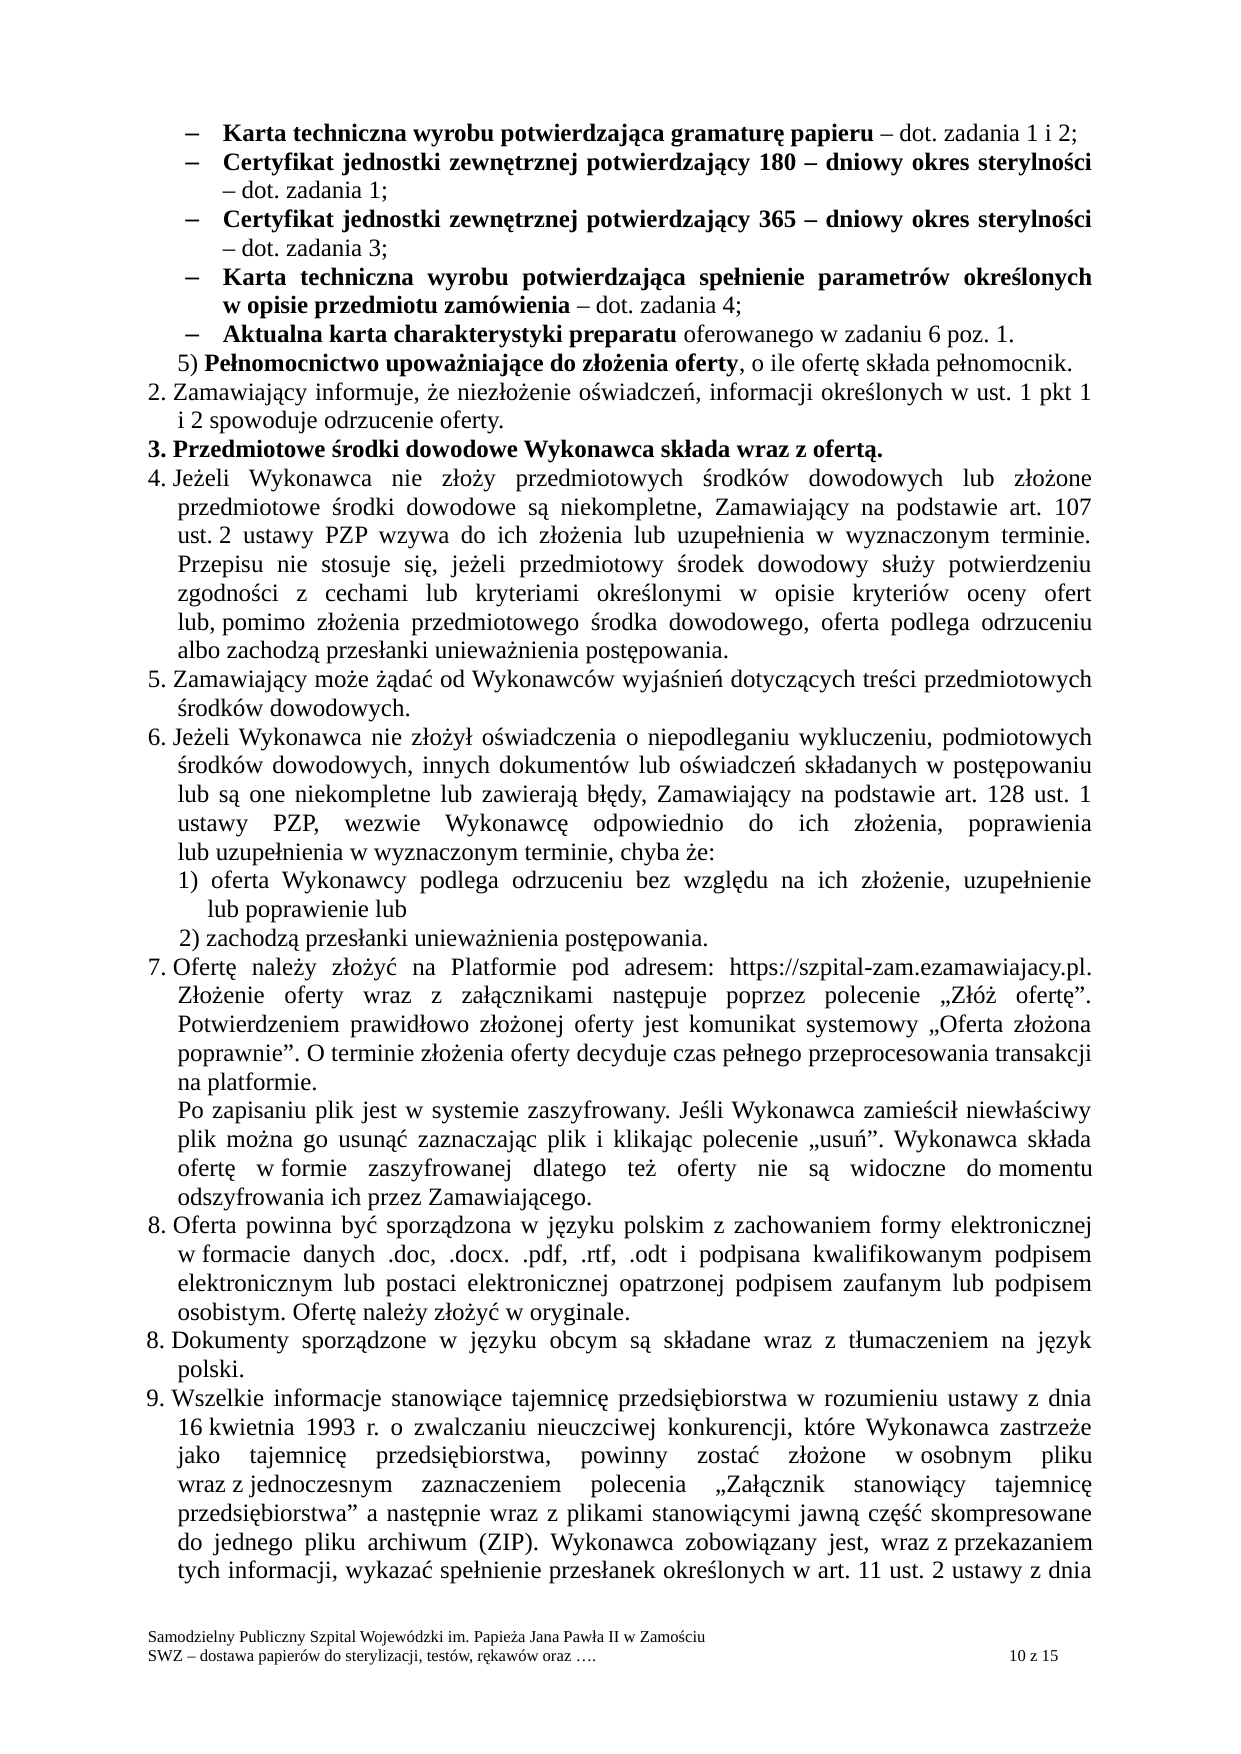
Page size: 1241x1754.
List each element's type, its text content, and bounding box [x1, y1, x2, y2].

list Jeżeli Wykonawca nie złoży przedmiotowych środków dowodowych lub złożone przedmiotowe środki dowodowe są niekompletne, Zamawiający na podstawie art. 107 ust. 2 ustawy PZP wzywa do ich złożenia lub uzupełnienia w wyznaczonym terminie. Przepisu nie stosuje się, jeżeli przedmiotowy środek dowodowy służy potwierdzeniu zgodności z cechami lub kryteriami określonymi w opisie kryteriów oceny ofert lub, pomimo złożenia przedmiotowego środka dowodowego, oferta podlega odrzuceniu albo zachodzą przesłanki unieważnienia postępowania. [148, 463, 1093, 664]
list Przedmiotowe środki dowodowe Wykonawca składa wraz z ofertą. [148, 434, 1093, 463]
list Po zapisaniu plik jest w systemie zaszyfrowany. Jeśli Wykonawca zamieścił niewłaściwy plik można go usunąć zaznaczając plik i klikając polecenie „usuń”. Wykonawca składa ofertę w formie zaszyfrowanej dlatego też oferty nie są widoczne do momentu odszyfrowania ich przez Zamawiającego. [148, 1096, 1093, 1211]
list Oferta powinna być sporządzona w języku polskim z zachowaniem formy elektronicznej w formacie danych .doc, .docx. .pdf, .rtf, .odt i podpisana kwalifikowanym podpisem elektronicznym lub postaci elektronicznej opatrzonej podpisem zaufanym lub podpisem osobistym. Ofertę należy złożyć w oryginale. [148, 1211, 1093, 1326]
list Zamawiający informuje, że niezłożenie oświadczeń, informacji określonych w ust. 1 pkt 1 i 2 spowoduje odrzucenie oferty. [148, 377, 1093, 434]
text 2) zachodzą przesłanki unieważnienia postępowania. [179, 923, 1093, 952]
list Ofertę należy złożyć na Platformie pod adresem: https://szpital-zam.ezamawiajacy.pl. Złożenie oferty wraz z załącznikami następuje poprzez polecenie „Złóż ofertę”. Potwierdzeniem prawidłowo złożonej oferty jest komunikat systemowy „Oferta złożona poprawnie”. O terminie złożenia oferty decyduje czas pełnego przeprocesowania transakcji na platformie. [148, 952, 1093, 1096]
list Karta techniczna wyrobu potwierdzająca gramaturę papieru – dot. zadania 1 i 2; [185, 118, 1093, 147]
list Pełnomocnictwo upoważniające do złożenia oferty, o ile ofertę składa pełnomocnik. [177, 348, 1093, 377]
list Jeżeli Wykonawca nie złożył oświadczenia o niepodleganiu wykluczeniu, podmiotowych środków dowodowych, innych dokumentów lub oświadczeń składanych w postępowaniu lub są one niekompletne lub zawierają błędy, Zamawiający na podstawie art. 128 ust. 1 ustawy PZP, wezwie Wykonawcę odpowiednio do ich złożenia, poprawienia lub uzupełnienia w wyznaczonym terminie, chyba że: [148, 722, 1093, 866]
list Aktualna karta charakterystyki preparatu oferowanego w zadaniu 6 poz. 1. [185, 319, 1093, 348]
list Dokumenty sporządzone w języku obcym są składane wraz z tłumaczeniem na język polski. [146, 1326, 1093, 1383]
list Zamawiający może żądać od Wykonawców wyjaśnień dotyczących treści przedmiotowych środków dowodowych. [148, 664, 1093, 722]
list Certyfikat jednostki zewnętrznej potwierdzający 180 – dniowy okres sterylności – dot. zadania 1; [185, 147, 1093, 204]
list Wszelkie informacje stanowiące tajemnicę przedsiębiorstwa w rozumieniu ustawy z dnia 16 kwietnia 1993 r. o zwalczaniu nieuczciwej konkurencji, które Wykonawca zastrzeże jako tajemnicę przedsiębiorstwa, powinny zostać złożone w osobnym pliku wraz z jednoczesnym zaznaczeniem polecenia „Załącznik stanowiący tajemnicę przedsiębiorstwa” a następnie wraz z plikami stanowiącymi jawną część skompresowane do jednego pliku archiwum (ZIP). Wykonawca zobowiązany jest, wraz z przekazaniem tych informacji, wykazać spełnienie przesłanek określonych w art. 11 ust. 2 ustawy z dnia [146, 1383, 1093, 1584]
list Certyfikat jednostki zewnętrznej potwierdzający 365 – dniowy okres sterylności – dot. zadania 3; [185, 204, 1093, 262]
list Karta techniczna wyrobu potwierdzająca spełnienie parametrów określonych w opisie przedmiotu zamówienia – dot. zadania 4; [185, 262, 1093, 319]
text 1) oferta Wykonawcy podlega odrzuceniu bez względu na ich złożenie, uzupełnienie lub poprawienie lub [177, 866, 1093, 923]
